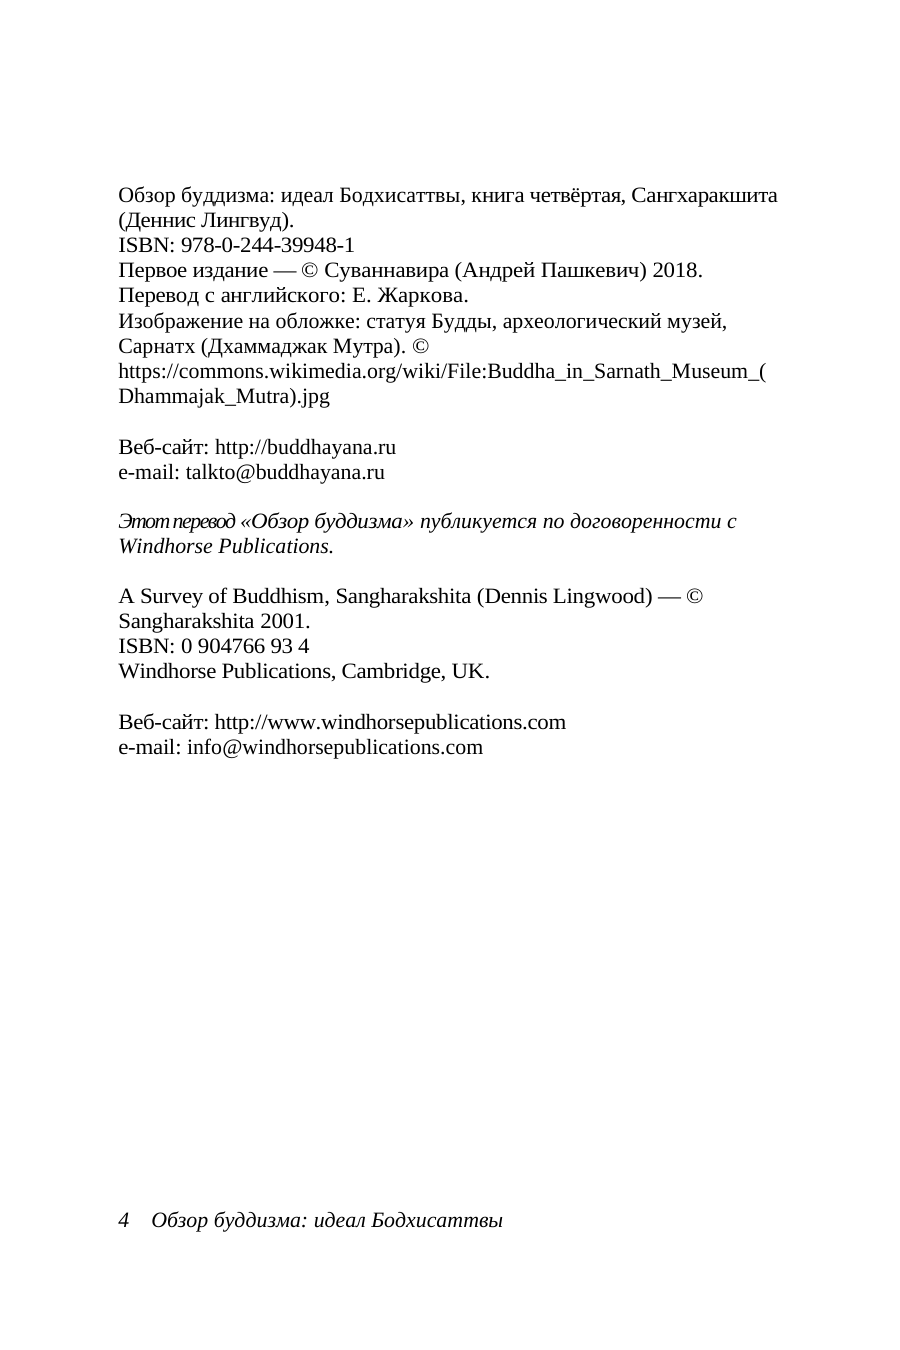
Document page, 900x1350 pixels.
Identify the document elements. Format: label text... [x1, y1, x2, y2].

text Обзор буддизма: идеал Бодхисаттвы, книга четвёртая, Сангхаракшита (Деннис Лингвуд). ISBN: 978-0-244-39948-1 Первое издание — © Суваннавира (Андрей Пашкевич) 2018. Перевод с английского: Е. Жаркова. Изображение на обложке: статуя Будды, археологический музей, Сарнатх (Дхаммаджак Мутра). © https://commons.wikimedia.org/wiki/File:Buddha_in_Sarnath_Museum_(Dhammajak_Mutra).jpg Веб-сайт: http://buddhayana.ru e-mail: talkto@buddhayana.ru Этот перевод «Обзор буддизма» публикуется по договоренности с Windhorse Publications. A Survey of Buddhism, Sangharakshita (Dennis Lingwood) — © Sangharakshita 2001. ISBN: 0 904766 93 4 Windhorse Publications, Cambridge, UK. Веб-сайт: http://www.windhorsepublications.com e-mail: info@windhorsepublications.com [118, 153, 782, 759]
